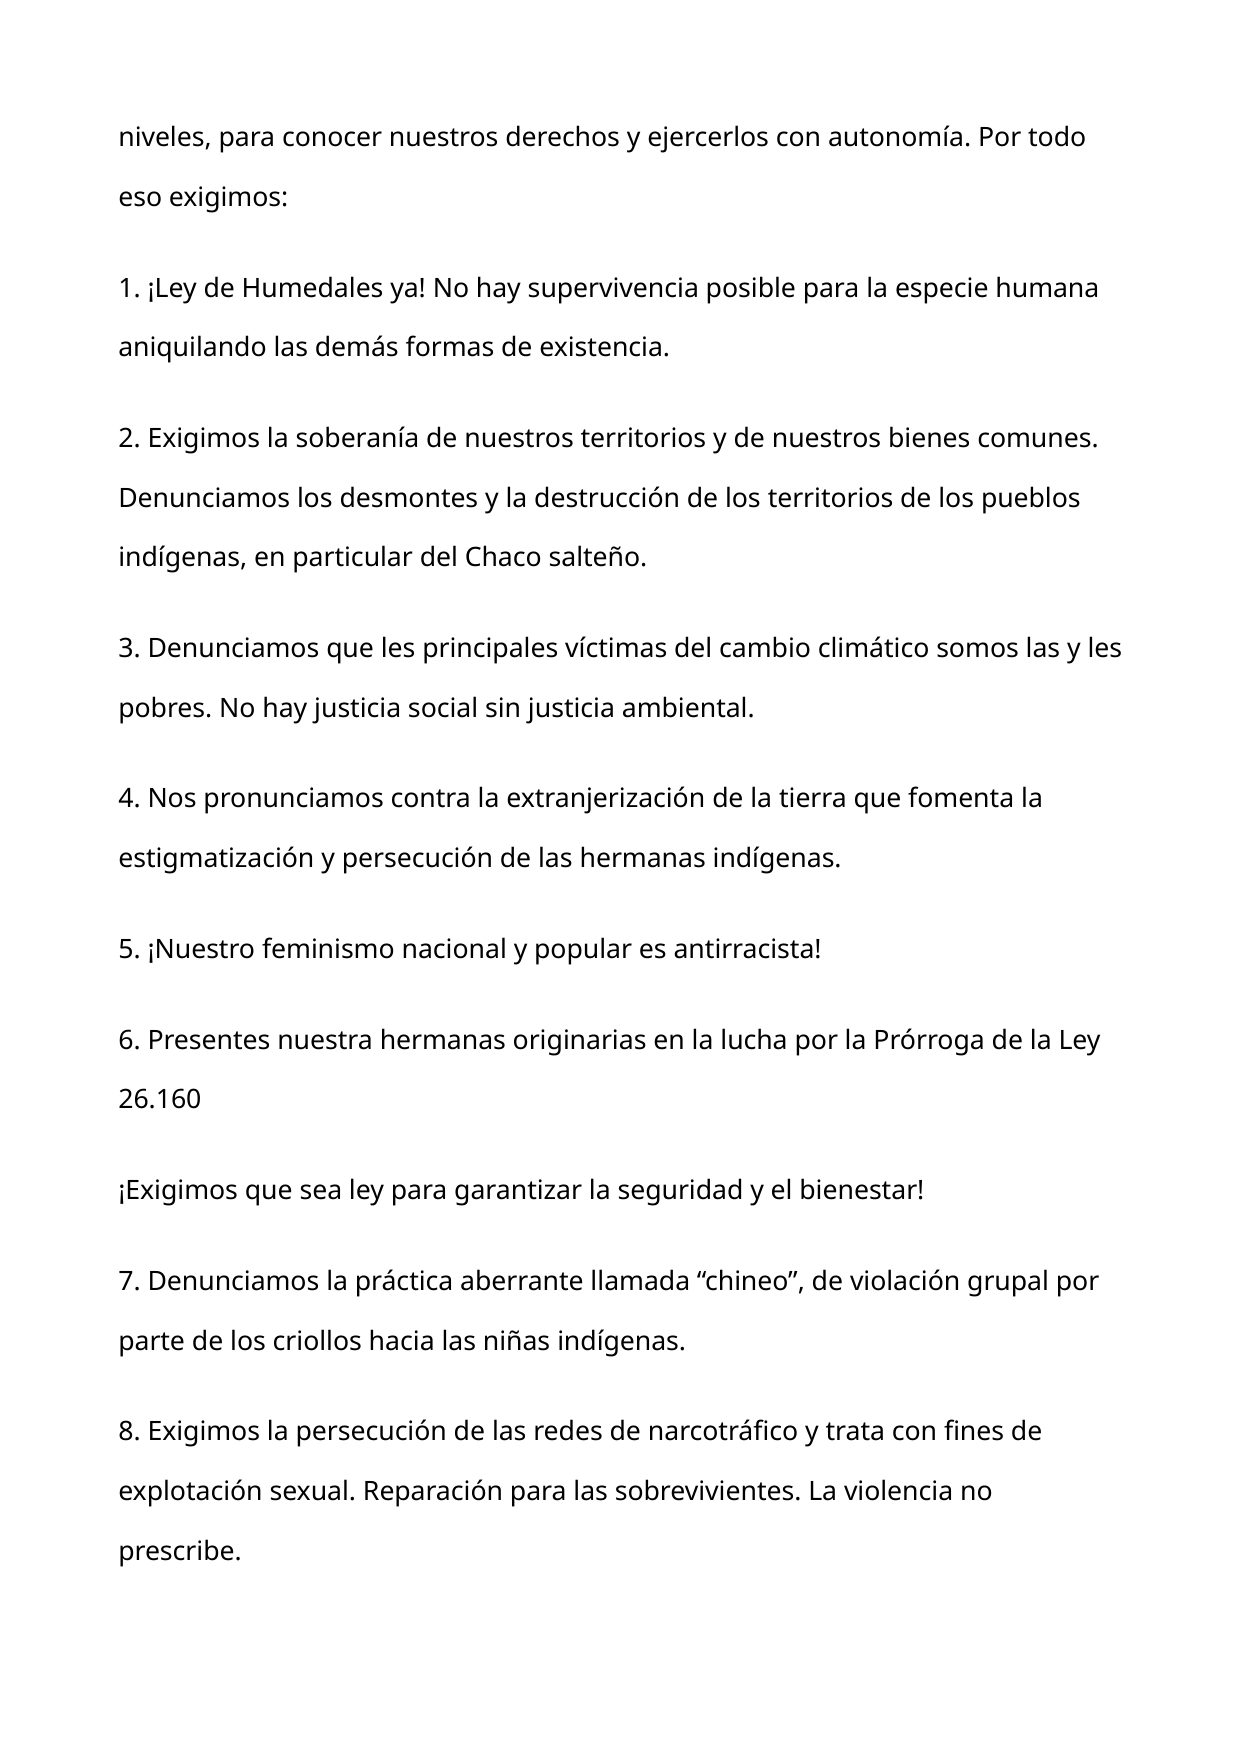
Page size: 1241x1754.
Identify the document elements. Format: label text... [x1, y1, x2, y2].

text 8. Exigimos la persecución de las redes de narcotráfico y trata con fines de explotación sexual. Reparación para las sobrevivientes. La violencia no prescribe. [118, 1412, 1122, 1568]
text ¡Exigimos que sea ley para garantizar la seguridad y el bienestar! [118, 1171, 1122, 1207]
text 2. Exigimos la soberanía de nuestros territorios y de nuestros bienes comunes. Denunciamos los desmontes y la destrucción de los territorios de los pueblos indígenas, en particular del Chaco salteño. [118, 419, 1122, 574]
text 7. Denunciamos la práctica aberrante llamada “chineo”, de violación grupal por parte de los criollos hacia las niñas indígenas. [118, 1262, 1122, 1358]
text niveles, para conocer nuestros derechos y ejercerlos con autonomía. Por todo eso exigimos: [118, 118, 1122, 214]
text 6. Presentes nuestra hermanas originarias en la lucha por la Prórroga de la Ley 26.160 [118, 1021, 1122, 1116]
text 5. ¡Nuestro feminismo nacional y popular es antirracista! [118, 930, 1122, 966]
text 4. Nos pronunciamos contra la extranjerización de la tierra que fomenta la estigmatización y persecución de las hermanas indígenas. [118, 779, 1122, 875]
text 3. Denunciamos que les principales víctimas del cambio climático somos las y les pobres. No hay justicia social sin justicia ambiental. [118, 629, 1122, 725]
text 1. ¡Ley de Humedales ya! No hay supervivencia posible para la especie humana aniquilando las demás formas de existencia. [118, 268, 1122, 364]
